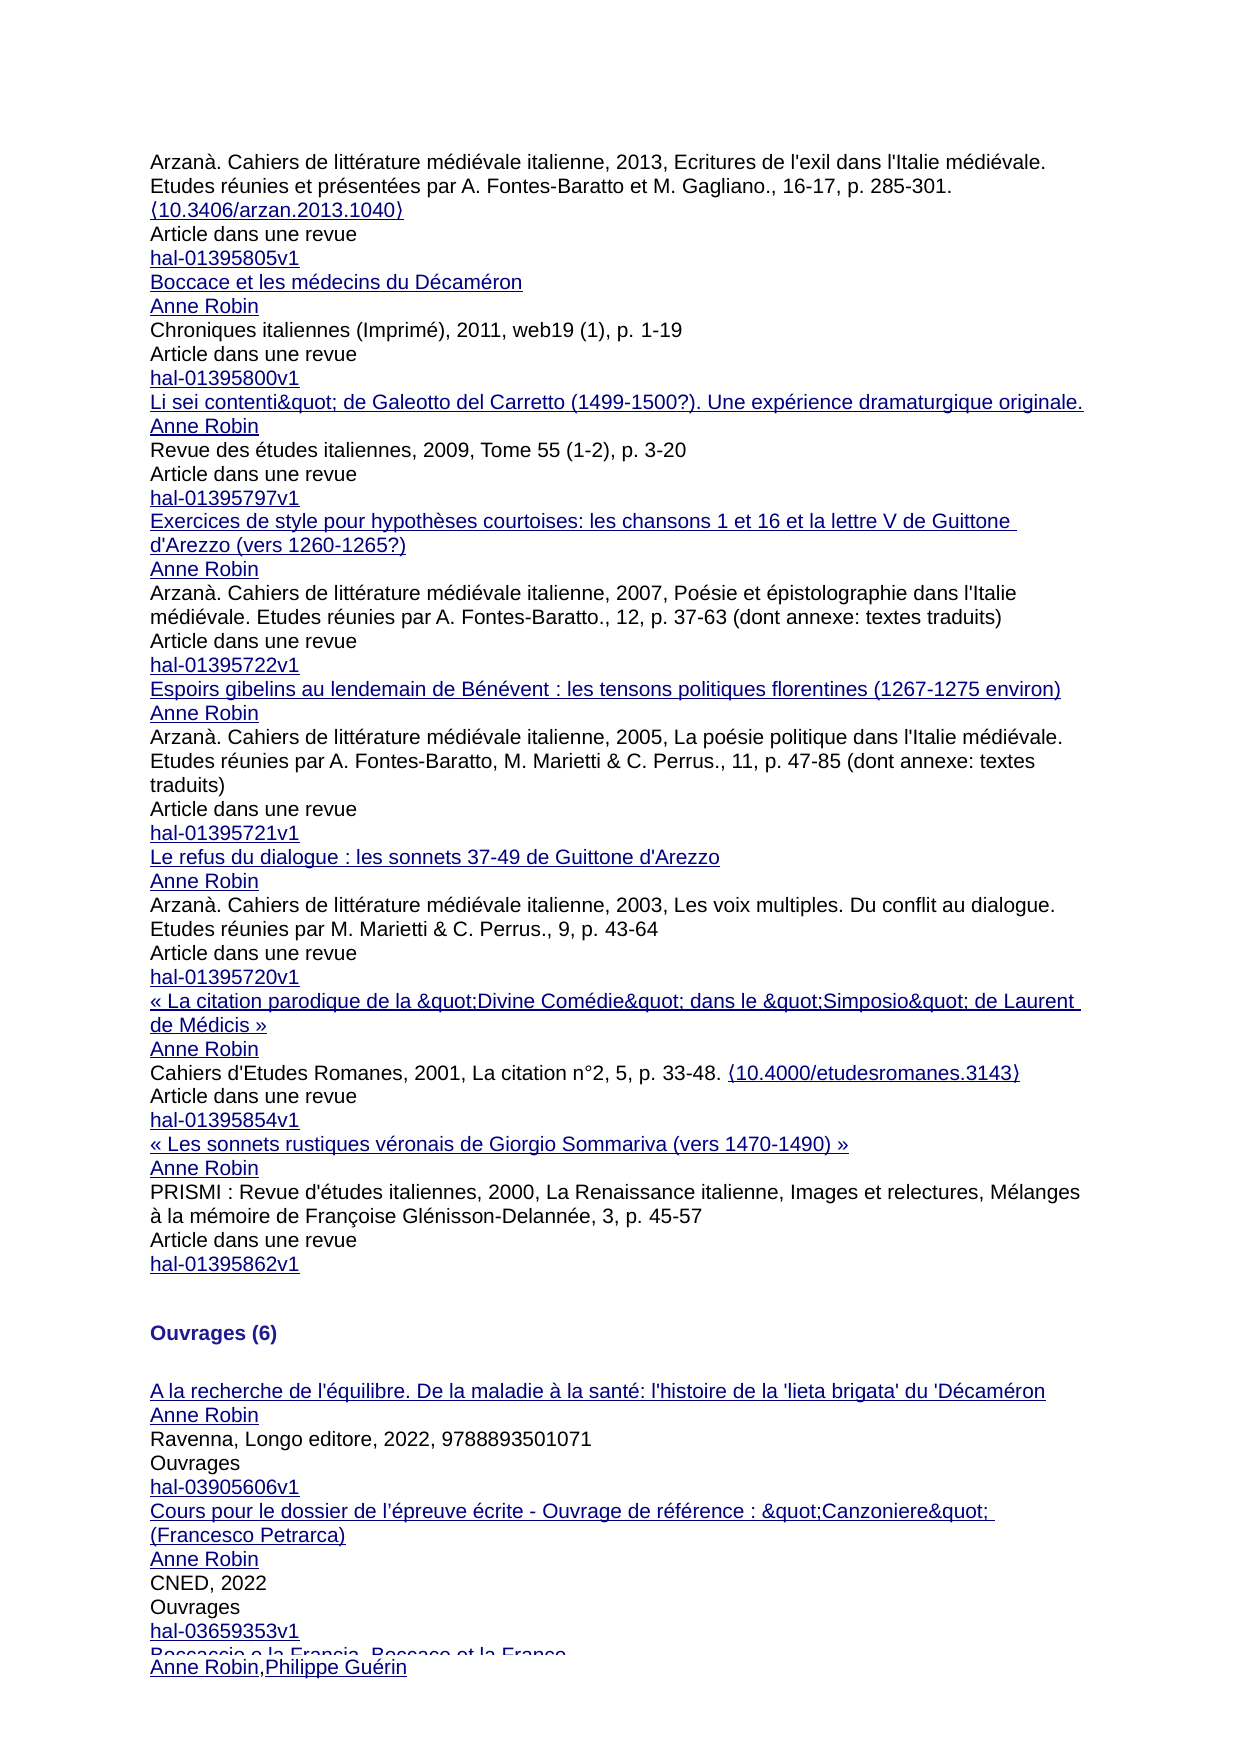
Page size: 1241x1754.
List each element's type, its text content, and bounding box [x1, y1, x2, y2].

table_header A la recherche de l'équilibre. De la maladie à la santé: l'histoire de la 'lieta brigata' du 'Décaméron Anne Robin Ravenna, Longo editore, 2022, 9788893501071 Ouvrages hal-03905606v1 [150, 1379, 1090, 1499]
table_cell « La citation parodique de la &quot;Divine Comédie&quot; dans le &quot;Simposio&quot; de Laurent de Médicis » Anne Robin Cahiers d'Etudes Romanes, 2001, La citation n°2, 5, p. 33-48. ⟨10.4000/etudesromanes.3143⟩ Article dans une revue hal-01395854v1 [150, 989, 1090, 1132]
table_cell Li sei contenti&quot; de Galeotto del Carretto (1499-1500?). Une expérience dramaturgique originale. Anne Robin Revue des études italiennes, 2009, Tome 55 (1-2), p. 3-20 Article dans une revue hal-01395797v1 [150, 390, 1090, 509]
table_cell Le refus du dialogue : les sonnets 37-49 de Guittone d'Arezzo Anne Robin Arzanà. Cahiers de littérature médiévale italienne, 2003, Les voix multiples. Du conflit au dialogue. Etudes réunies par M. Marietti & C. Perrus., 9, p. 43-64 Article dans une revue hal-01395720v1 [150, 845, 1090, 988]
table_cell Boccaccio e la Francia. Boccace et la France Anne Robin,Philippe Guérin [150, 1643, 1090, 1679]
table_cell Arzanà. Cahiers de littérature médiévale italienne, 2013, Ecritures de l'exil dans l'Italie médiévale. Etudes réunies et présentées par A. Fontes-Baratto et M. Gagliano., 16-17, p. 285-301. ⟨10.3406/arzan.2013.1040⟩ Article dans une revue hal-01395805v1 [150, 150, 1090, 270]
table_cell Cours pour le dossier de l’épreuve écrite - Ouvrage de référence : &quot;Canzoniere&quot; (Francesco Petrarca) Anne Robin CNED, 2022 Ouvrages hal-03659353v1 [150, 1499, 1090, 1643]
table_cell Exercices de style pour hypothèses courtoises: les chansons 1 et 16 et la lettre V de Guittone d'Arezzo (vers 1260-1265?) Anne Robin Arzanà. Cahiers de littérature médiévale italienne, 2007, Poésie et épistolographie dans l'Italie médiévale. Etudes réunies par A. Fontes-Baratto., 12, p. 37-63 (dont annexe: textes traduits) Article dans une revue hal-01395722v1 [150, 509, 1090, 677]
subtitle Ouvrages (6) [150, 1321, 1090, 1345]
table_cell Boccace et les médecins du Décaméron Anne Robin Chroniques italiennes (Imprimé), 2011, web19 (1), p. 1-19 Article dans une revue hal-01395800v1 [150, 270, 1090, 389]
table_cell Espoirs gibelins au lendemain de Bénévent : les tensons politiques florentines (1267-1275 environ) Anne Robin Arzanà. Cahiers de littérature médiévale italienne, 2005, La poésie politique dans l'Italie médiévale. Etudes réunies par A. Fontes-Baratto, M. Marietti & C. Perrus., 11, p. 47-85 (dont annexe: textes traduits) Article dans une revue hal-01395721v1 [150, 677, 1090, 845]
table_cell « Les sonnets rustiques véronais de Giorgio Sommariva (vers 1470-1490) » Anne Robin PRISMI : Revue d'études italiennes, 2000, La Renaissance italienne, Images et relectures, Mélanges à la mémoire de Françoise Glénisson-Delannée, 3, p. 45-57 Article dans une revue hal-01395862v1 [150, 1132, 1090, 1276]
